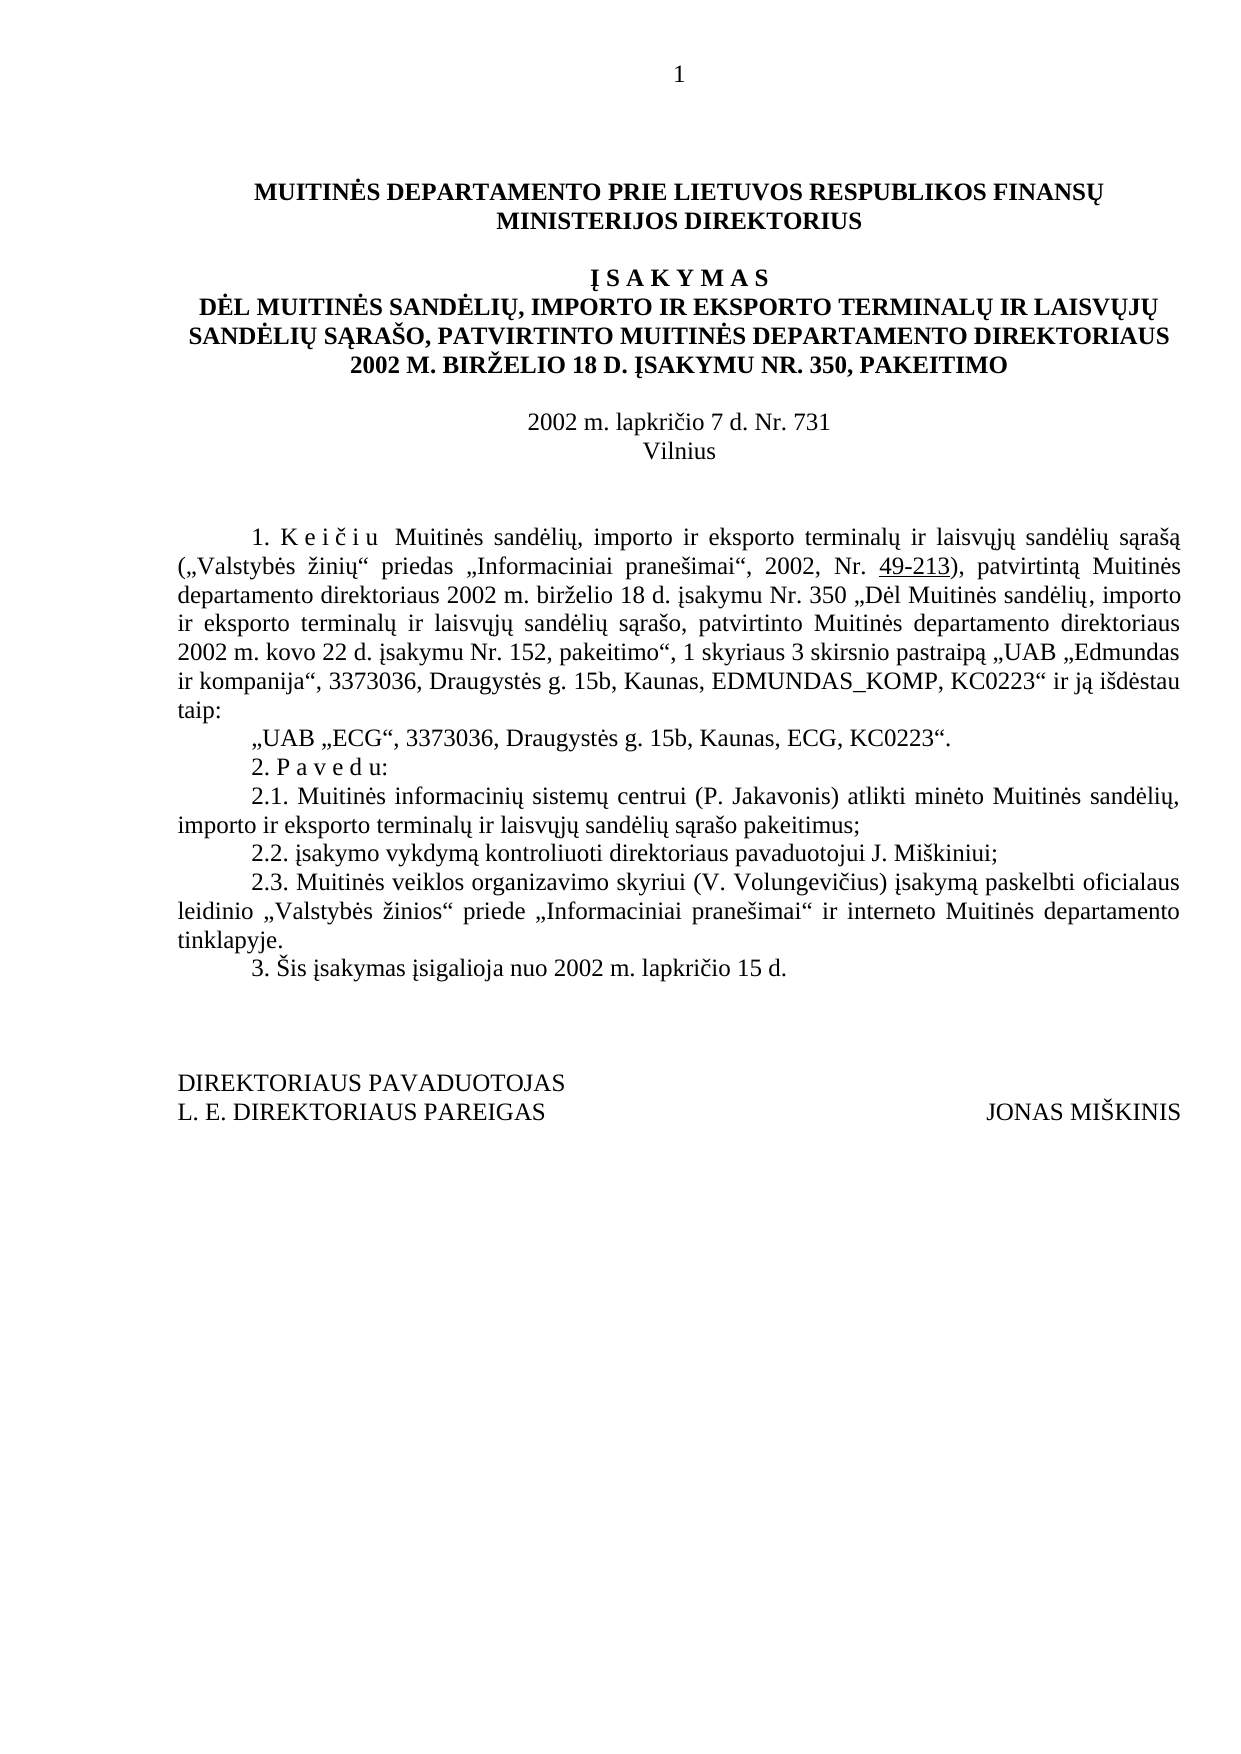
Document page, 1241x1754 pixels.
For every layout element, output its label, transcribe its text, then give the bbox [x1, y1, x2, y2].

text 2.2. įsakymo vykdymą kontroliuoti direktoriaus pavaduotojui J. Miškiniui; [177, 838, 1181, 867]
text DIREKTORIAUS PAVADUOTOJAS [177, 1068, 1181, 1097]
text 2002 m. lapkričio 7 d. Nr. 731 [177, 407, 1181, 436]
text 1. Keičiu Muitinės sandėlių, importo ir eksporto terminalų ir laisvųjų sandėlių sąrašą („Valstybės žinių“ priedas „Informaciniai pranešimai“, 2002, Nr. 49-213), patvirtintą Muitinės departamento direktoriaus 2002 m. birželio 18 d. įsakymu Nr. 350 „Dėl Muitinės sandėlių, importo ir eksporto terminalų ir laisvųjų sandėlių sąrašo, patvirtinto Muitinės departamento direktoriaus 2002 m. kovo 22 d. įsakymu Nr. 152, pakeitimo“, 1 skyriaus 3 skirsnio pastraipą „UAB „Edmundas ir kompanija“, 3373036, Draugystės g. 15b, Kaunas, EDMUNDAS_KOMP, KC0223“ ir ją išdėstau taip: [177, 522, 1181, 723]
text 2. Pavedu: [177, 752, 1181, 781]
text Į S A K Y M A S [177, 263, 1181, 292]
text Vilnius [177, 436, 1181, 465]
text 3. Šis įsakymas įsigalioja nuo 2002 m. lapkričio 15 d. [177, 953, 1181, 982]
text 2.1. Muitinės informacinių sistemų centrui (P. Jakavonis) atlikti minėto Muitinės sandėlių, importo ir eksporto terminalų ir laisvųjų sandėlių sąrašo pakeitimus; [177, 781, 1181, 838]
text DĖL MUITINĖS SANDĖLIŲ, IMPORTO IR EKSPORTO TERMINALŲ IR LAISVŲJŲ SANDĖLIŲ SĄRAŠO, PATVIRTINTO MUITINĖS DEPARTAMENTO DIREKTORIAUS 2002 M. BIRŽELIO 18 D. ĮSAKYMU NR. 350, PAKEITIMO [177, 292, 1181, 378]
text 2.3. Muitinės veiklos organizavimo skyriui (V. Volungevičius) įsakymą paskelbti oficialaus leidinio „Valstybės žinios“ priede „Informaciniai pranešimai“ ir interneto Muitinės departamento tinklapyje. [177, 867, 1181, 953]
text „UAB „ECG“, 3373036, Draugystės g. 15b, Kaunas, ECG, KC0223“. [177, 723, 1181, 752]
text L. E. DIREKTORIAUS PAREIGAS JONAS MIŠKINIS [177, 1097, 1181, 1126]
text MUITINĖS DEPARTAMENTO PRIE LIETUVOS RESPUBLIKOS FINANSŲ MINISTERIJOS DIREKTORIUS [177, 177, 1181, 235]
